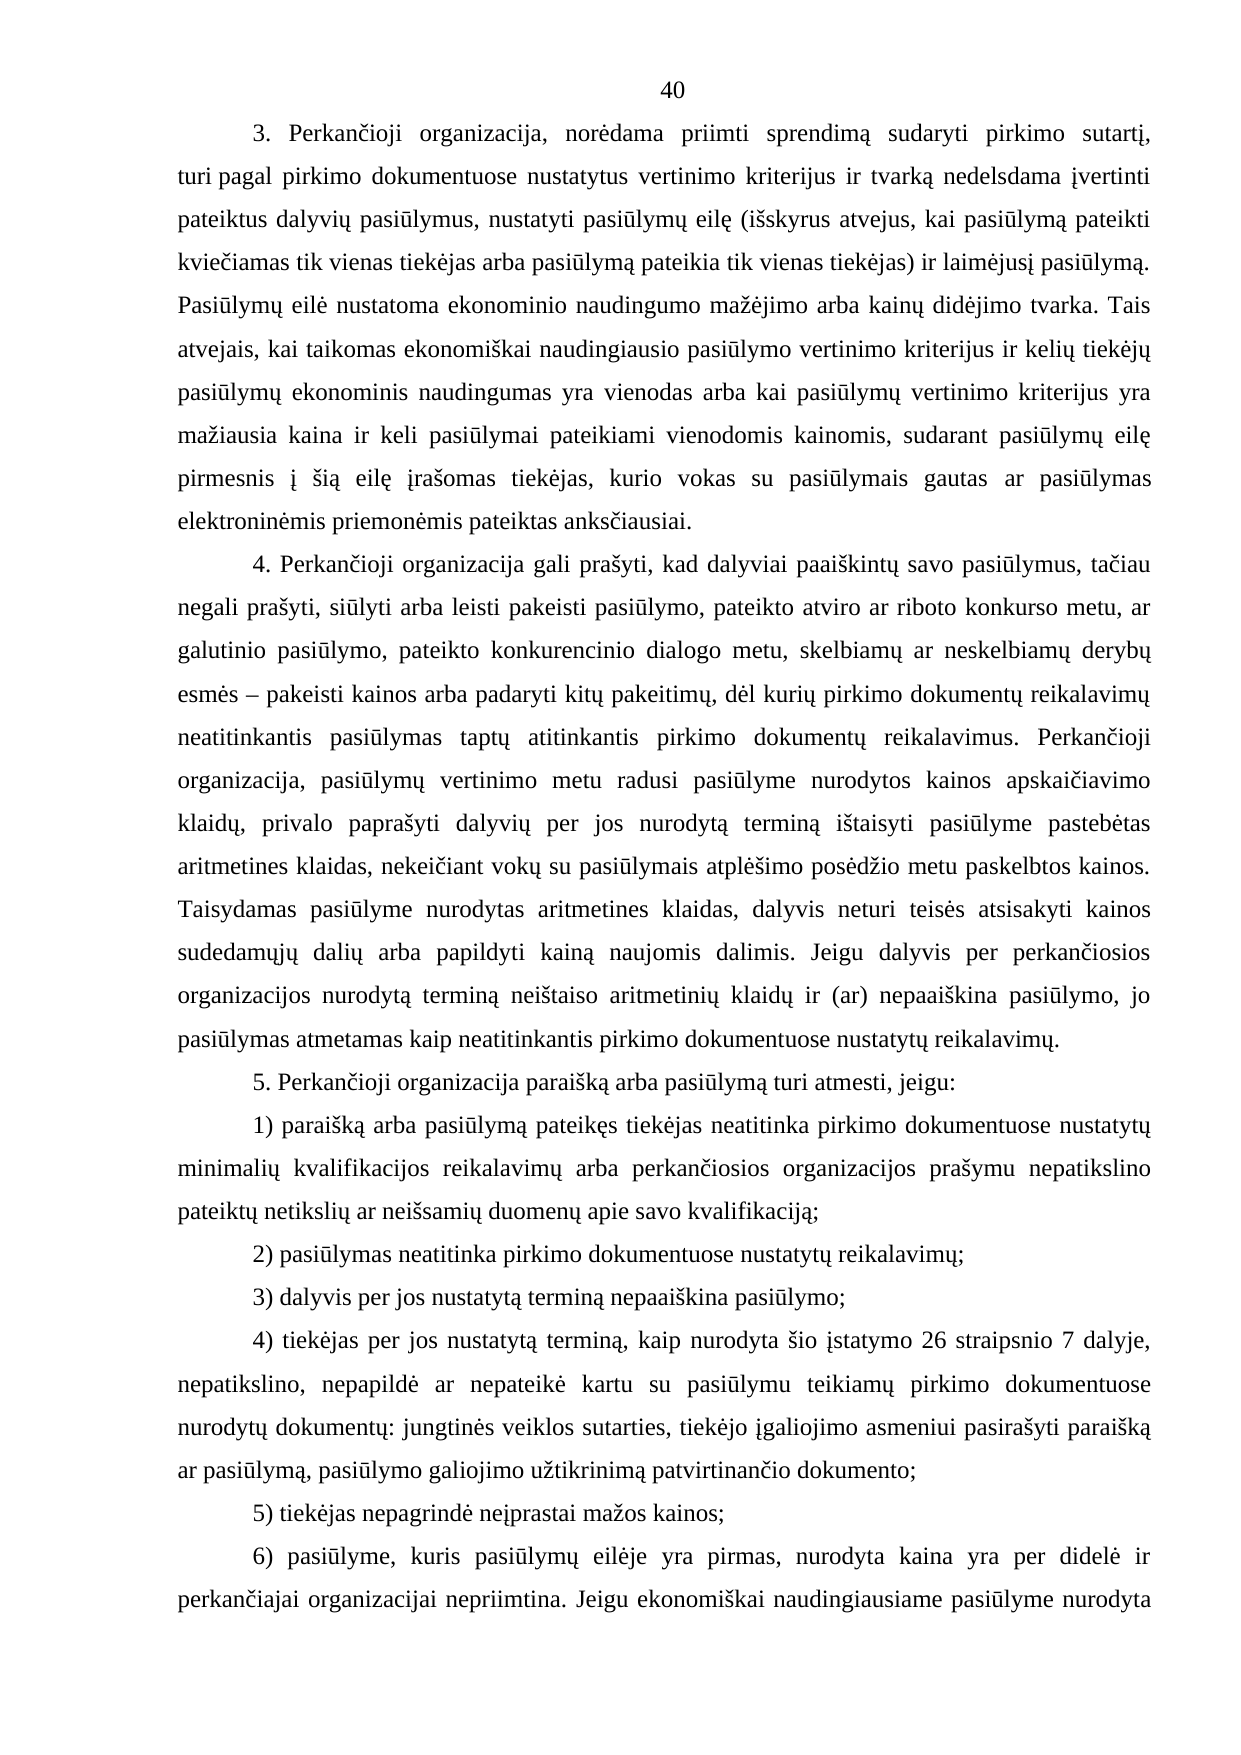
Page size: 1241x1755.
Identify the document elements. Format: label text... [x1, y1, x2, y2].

text 5. Perkančioji organizacija paraišką arba pasiūlymą turi atmesti, jeigu: [177, 1067, 1152, 1096]
text 2) pasiūlymas neatitinka pirkimo dokumentuose nustatytų reikalavimų; [177, 1239, 1152, 1268]
text 6) pasiūlyme, kuris pasiūlymų eilėje yra pirmas, nurodyta kaina yra per didelė ir perkančiajai organizacijai nepriimtina. Jeigu ekonomiškai naudingiausiame pasiūlyme nurodyta [177, 1541, 1152, 1613]
text 4) tiekėjas per jos nustatytą terminą, kaip nurodyta šio įstatymo 26 straipsnio 7 dalyje, nepatikslino, nepapildė ar nepateikė kartu su pasiūlymu teikiamų pirkimo dokumentuose nurodytų dokumentų: jungtinės veiklos sutarties, tiekėjo įgaliojimo asmeniui pasirašyti paraišką ar pasiūlymą, pasiūlymo galiojimo užtikrinimą patvirtinančio dokumento; [177, 1326, 1152, 1484]
text 5) tiekėjas nepagrindė neįprastai mažos kainos; [177, 1498, 1152, 1527]
text 1) paraišką arba pasiūlymą pateikęs tiekėjas neatitinka pirkimo dokumentuose nustatytų minimalių kvalifikacijos reikalavimų arba perkančiosios organizacijos prašymu nepatikslino pateiktų netikslių ar neišsamių duomenų apie savo kvalifikaciją; [177, 1110, 1152, 1225]
text 3. Perkančioji organizacija, norėdama priimti sprendimą sudaryti pirkimo sutartį, turi pagal pirkimo dokumentuose nustatytus vertinimo kriterijus ir tvarką nedelsdama įvertinti pateiktus dalyvių pasiūlymus, nustatyti pasiūlymų eilę (išskyrus atvejus, kai pasiūlymą pateikti kviečiamas tik vienas tiekėjas arba pasiūlymą pateikia tik vienas tiekėjas) ir laimėjusį pasiūlymą. Pasiūlymų eilė nustatoma ekonominio naudingumo mažėjimo arba kainų didėjimo tvarka. Tais atvejais, kai taikomas ekonomiškai naudingiausio pasiūlymo vertinimo kriterijus ir kelių tiekėjų pasiūlymų ekonominis naudingumas yra vienodas arba kai pasiūlymų vertinimo kriterijus yra mažiausia kaina ir keli pasiūlymai pateikiami vienodomis kainomis, sudarant pasiūlymų eilę pirmesnis į šią eilę įrašomas tiekėjas, kurio vokas su pasiūlymais gautas ar pasiūlymas elektroninėmis priemonėmis pateiktas anksčiausiai. [177, 118, 1152, 535]
text 3) dalyvis per jos nustatytą terminą nepaaiškina pasiūlymo; [177, 1282, 1152, 1311]
text 4. Perkančioji organizacija gali prašyti, kad dalyviai paaiškintų savo pasiūlymus, tačiau negali prašyti, siūlyti arba leisti pakeisti pasiūlymo, pateikto atviro ar riboto konkurso metu, ar galutinio pasiūlymo, pateikto konkurencinio dialogo metu, skelbiamų ar neskelbiamų derybų esmės – pakeisti kainos arba padaryti kitų pakeitimų, dėl kurių pirkimo dokumentų reikalavimų neatitinkantis pasiūlymas taptų atitinkantis pirkimo dokumentų reikalavimus. Perkančioji organizacija, pasiūlymų vertinimo metu radusi pasiūlyme nurodytos kainos apskaičiavimo klaidų, privalo paprašyti dalyvių per jos nurodytą terminą ištaisyti pasiūlyme pastebėtas aritmetines klaidas, nekeičiant vokų su pasiūlymais atplėšimo posėdžio metu paskelbtos kainos. Taisydamas pasiūlyme nurodytas aritmetines klaidas, dalyvis neturi teisės atsisakyti kainos sudedamųjų dalių arba papildyti kainą naujomis dalimis. Jeigu dalyvis per perkančiosios organizacijos nurodytą terminą neištaiso aritmetinių klaidų ir (ar) nepaaiškina pasiūlymo, jo pasiūlymas atmetamas kaip neatitinkantis pirkimo dokumentuose nustatytų reikalavimų. [177, 549, 1152, 1052]
